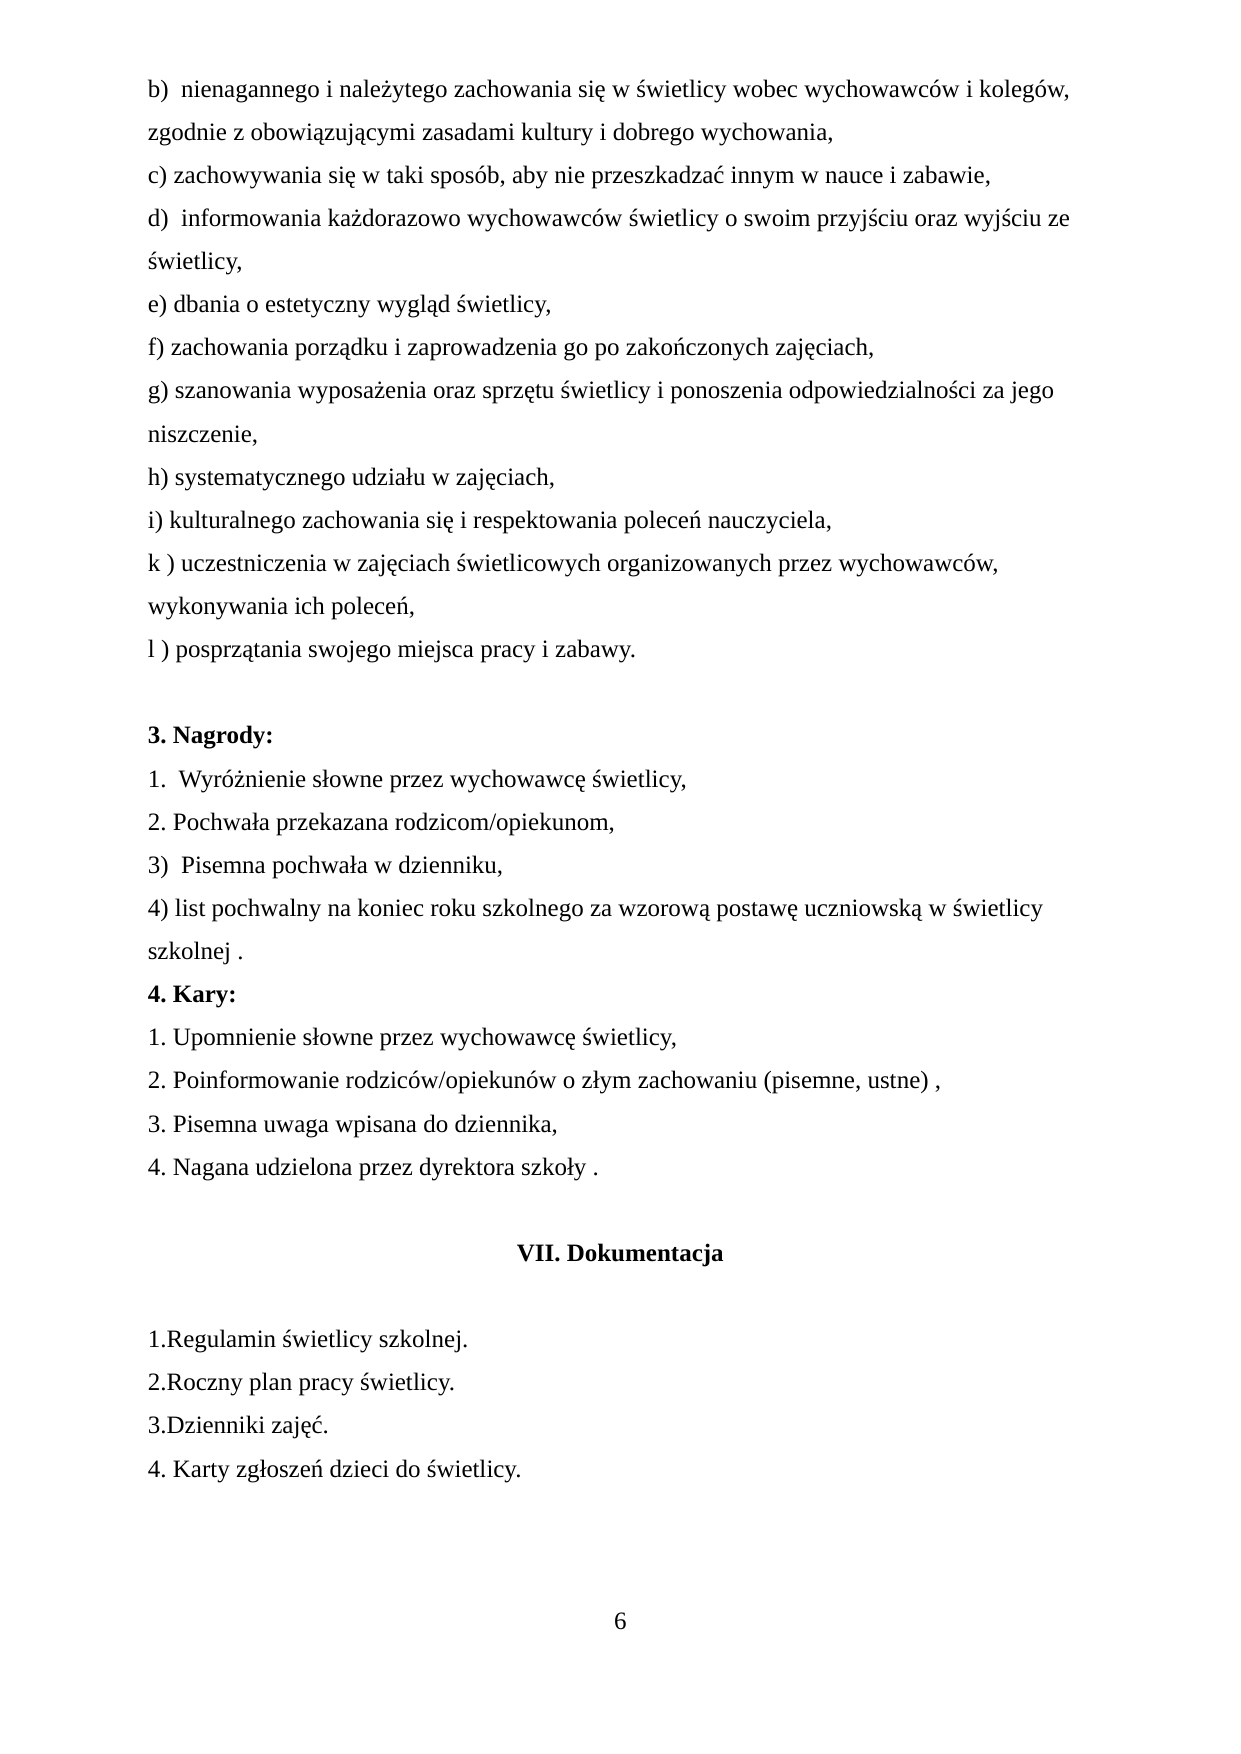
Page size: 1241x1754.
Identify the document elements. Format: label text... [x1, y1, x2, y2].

text 3) Pisemna pochwała w dzienniku, [148, 850, 1093, 879]
text d) informowania każdorazowo wychowawców świetlicy o swoim przyjściu oraz wyjściu ze świetlicy, [148, 203, 1093, 275]
text 1. Upomnienie słowne przez wychowawcę świetlicy, [148, 1022, 1093, 1051]
text l ) posprzątania swojego miejsca pracy i zabawy. [148, 634, 1093, 663]
text 2.Roczny plan pracy świetlicy. [148, 1367, 1093, 1396]
text 4. Nagana udzielona przez dyrektora szkoły . [148, 1152, 1093, 1181]
text 2. Poinformowanie rodziców/opiekunów o złym zachowaniu (pisemne, ustne) , [148, 1066, 1093, 1094]
text c) zachowywania się w taki sposób, aby nie przeszkadzać innym w nauce i zabawie, [148, 160, 1093, 189]
text h) systematycznego udziału w zajęciach, [148, 462, 1093, 491]
text 4. Kary: [148, 979, 1093, 1008]
text i) kulturalnego zachowania się i respektowania poleceń nauczyciela, [148, 505, 1093, 534]
text g) szanowania wyposażenia oraz sprzętu świetlicy i ponoszenia odpowiedzialności za jego niszczenie, [148, 376, 1093, 447]
text 3. Pisemna uwaga wpisana do dziennika, [148, 1109, 1093, 1137]
text VII. Dokumentacja [148, 1238, 1093, 1267]
text 3. Nagrody: [148, 721, 1093, 749]
text 4. Karty zgłoszeń dzieci do świetlicy. [148, 1454, 1093, 1482]
text 1. Wyróżnienie słowne przez wychowawcę świetlicy, [148, 764, 1093, 792]
text 2. Pochwała przekazana rodzicom/opiekunom, [148, 807, 1093, 836]
text 3.Dzienniki zajęć. [148, 1411, 1093, 1439]
text 1.Regulamin świetlicy szkolnej. [148, 1324, 1093, 1353]
text f) zachowania porządku i zaprowadzenia go po zakończonych zajęciach, [148, 332, 1093, 361]
text k ) uczestniczenia w zajęciach świetlicowych organizowanych przez wychowawców, wykonywania ich poleceń, [148, 548, 1093, 620]
text 4) list pochwalny na koniec roku szkolnego za wzorową postawę uczniowską w świetlicy szkolnej . [148, 893, 1093, 965]
text b) nienagannego i należytego zachowania się w świetlicy wobec wychowawców i kolegów, zgodnie z obowiązującymi zasadami kultury i dobrego wychowania, [148, 74, 1093, 146]
text e) dbania o estetyczny wygląd świetlicy, [148, 289, 1093, 318]
